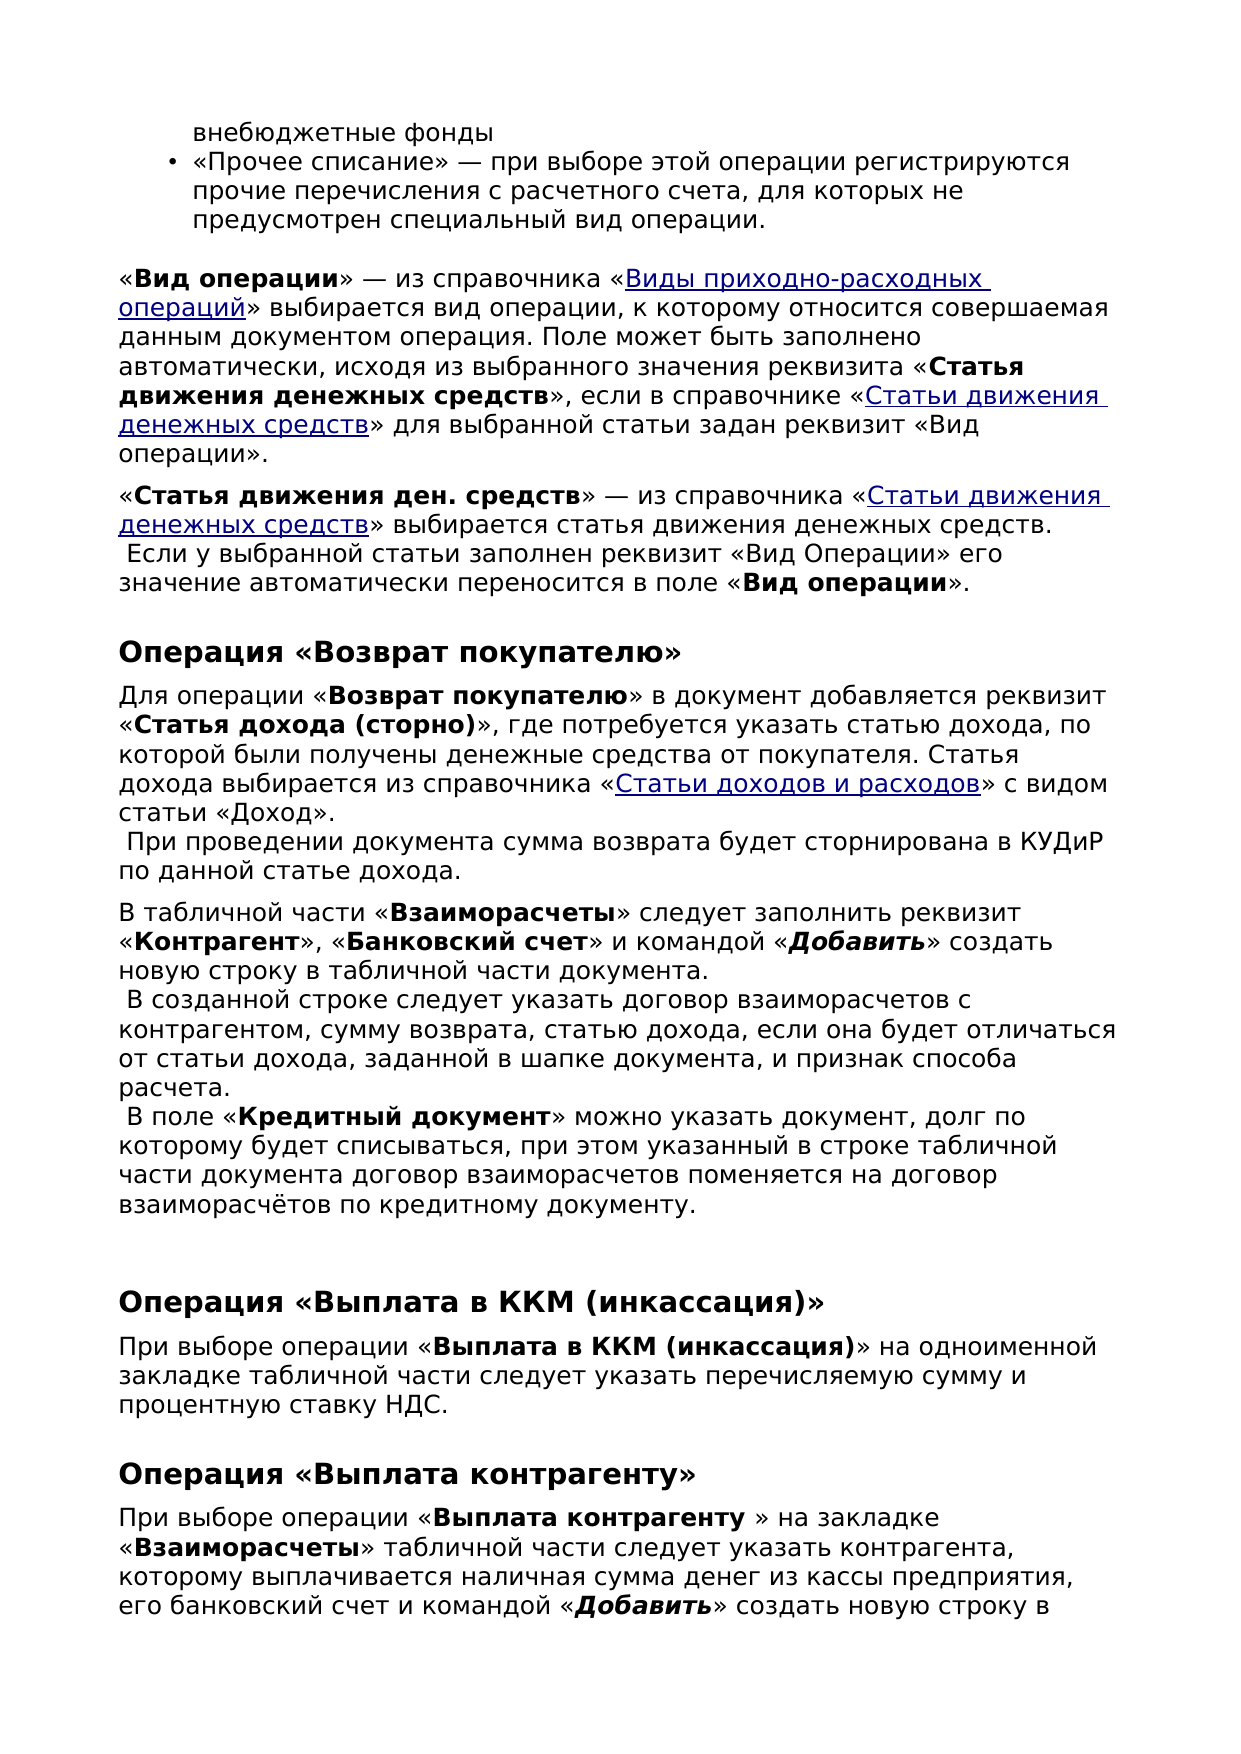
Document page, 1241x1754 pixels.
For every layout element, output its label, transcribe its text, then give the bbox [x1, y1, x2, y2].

subtitle Операция «Выплата в ККМ (инкассация)» [118, 1286, 1122, 1320]
text При выборе операции «Выплата контрагенту » на закладке «Взаиморасчеты» табличной части следует указать контрагента, которому выплачивается наличная сумма денег из кассы предприятия, его банковский счет и командой «Добавить» создать новую строку в [118, 1504, 1122, 1620]
text При выборе операции «Выплата в ККМ (инкассация)» на одноименной закладке табличной части следует указать перечисляемую сумму и процентную ставку НДС. [118, 1332, 1122, 1420]
list внебюджетные фонды [177, 118, 1122, 147]
list «Прочее списание» — при выборе этой операции регистрируются прочие перечисления с расчетного счета, для которых не предусмотрен специальный вид операции. [177, 147, 1122, 235]
subtitle Операция «Выплата контрагенту» [118, 1457, 1122, 1491]
text «Статья движения ден. средств» — из справочника «Статьи движения денежных средств» выбирается статья движения денежных средств. Если у выбранной статьи заполнен реквизит «Вид Операции» его значение автоматически переносится в поле «Вид операции». [118, 481, 1122, 598]
text «Вид операции» — из справочника «Виды приходно-расходных операций» выбирается вид операции, к которому относится совершаемая данным документом операция. Поле может быть заполнено автоматически, исходя из выбранного значения реквизита «Статья движения денежных средств», если в справочнике «Статьи движения денежных средств» для выбранной статьи задан реквизит «Вид операции». [118, 264, 1122, 468]
text В табличной части «Взаиморасчеты» следует заполнить реквизит «Контрагент», «Банковский счет» и командой «Добавить» создать новую строку в табличной части документа. В созданной строке следует указать договор взаиморасчетов с контрагентом, сумму возврата, статью дохода, если она будет отличаться от статьи дохода, заданной в шапке документа, и признак способа расчета. В поле «Кредитный документ» можно указать документ, долг по которому будет списываться, при этом указанный в строке табличной части документа договор взаиморасчетов поменяется на договор взаиморасчётов по кредитному документу. [118, 898, 1122, 1248]
subtitle Операция «Возврат покупателю» [118, 635, 1122, 669]
text Для операции «Возврат покупателю» в документ добавляется реквизит «Статья дохода (сторно)», где потребуется указать статью дохода, по которой были получены денежные средства от покупателя. Статья дохода выбирается из справочника «Статьи доходов и расходов» с видом статьи «Доход». При проведении документа сумма возврата будет сторнирована в КУДиР по данной статье дохода. [118, 682, 1122, 886]
